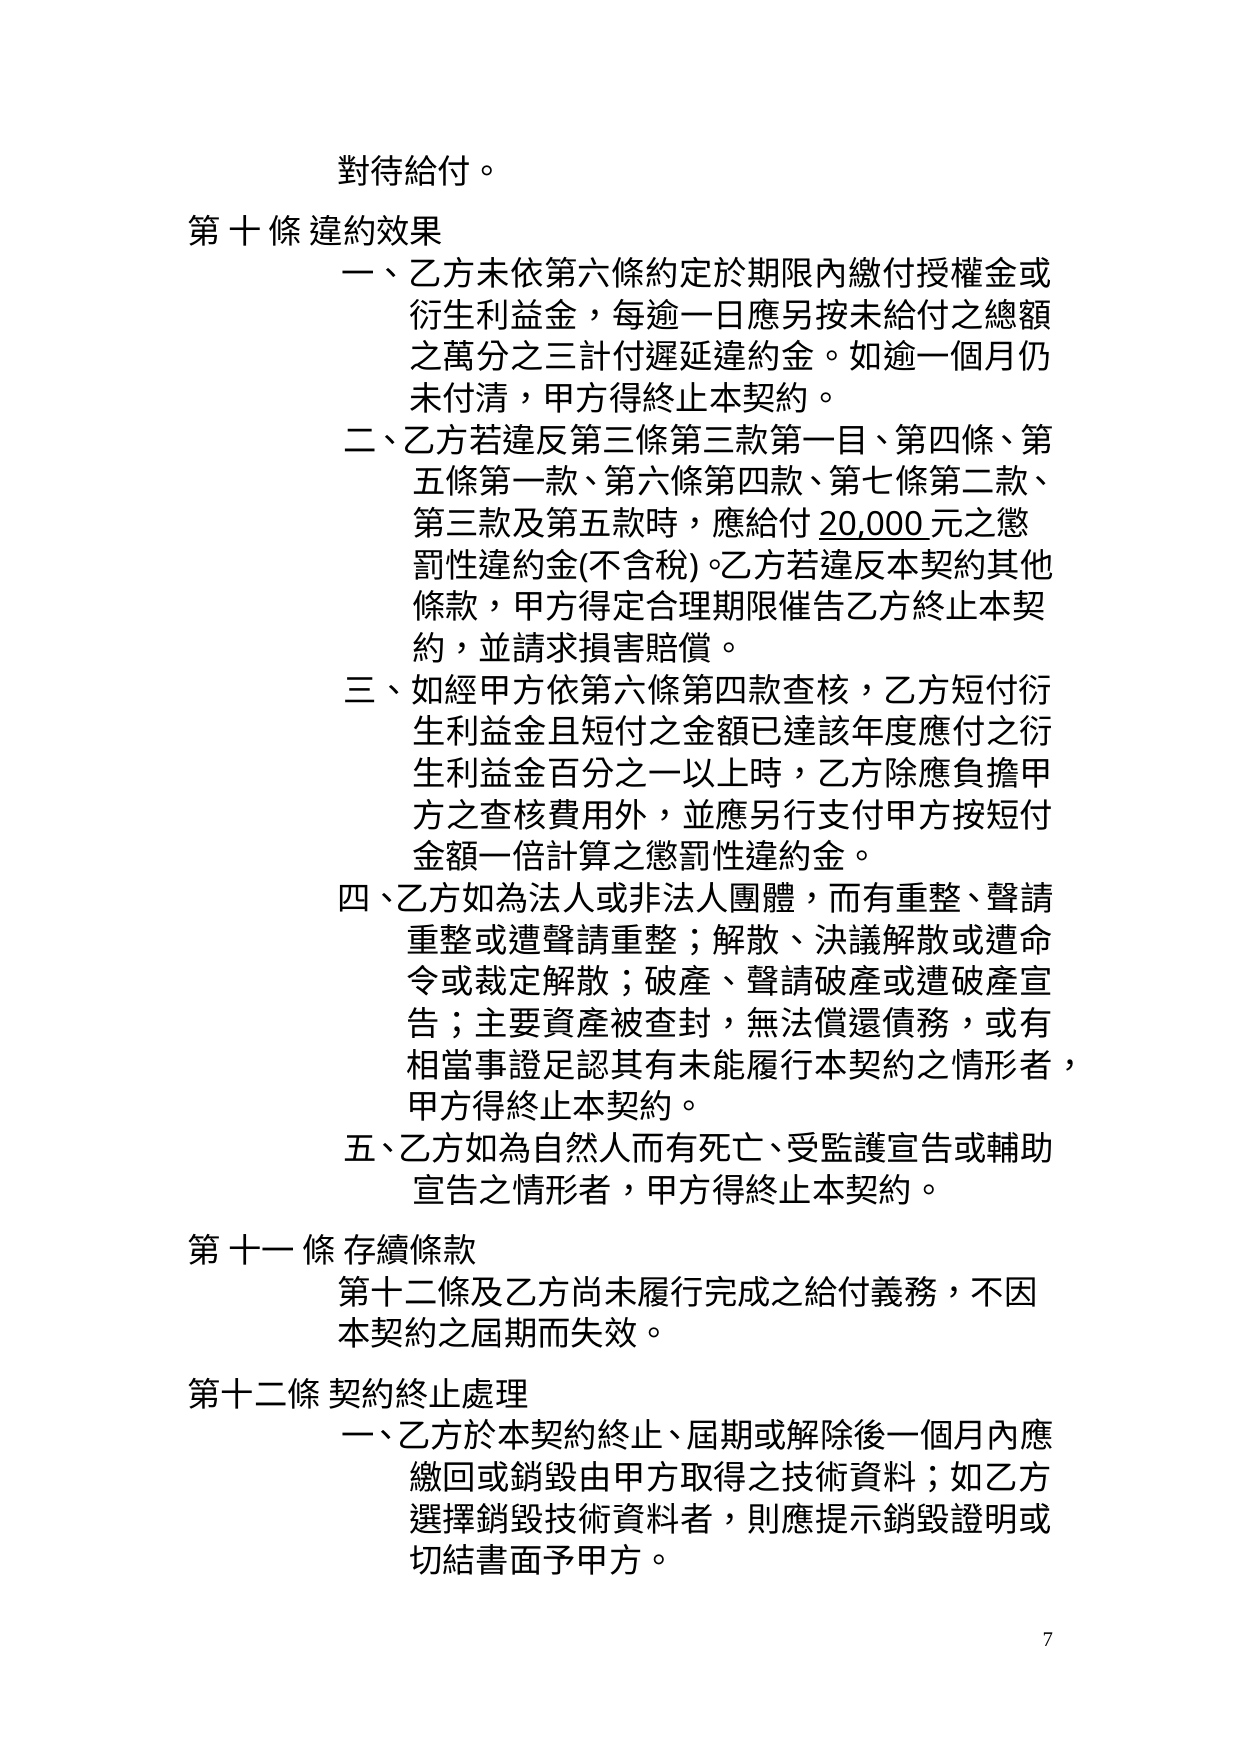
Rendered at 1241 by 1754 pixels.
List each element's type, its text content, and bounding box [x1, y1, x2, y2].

text 四、乙方如為法人或非法人團體，而有重整、聲請重整或遭聲請重整；解散、決議解散或遭命令或裁定解散；破產、聲請破產或遭破產宣告；主要資產被查封，無法償還債務，或有相當事證足認其有未能履行本契約之情形者，甲方得終止本契約。 [337, 877, 1053, 1127]
text 五、乙方如為自然人而有死亡、受監護宣告或輔助宣告之情形者，甲方得終止本契約。 [343, 1127, 1053, 1210]
text 一、乙方未依第六條約定於期限內繳付授權金或衍生利益金，每逾一日應另按未給付之總額之萬分之三計付遲延違約金。如逾一個月仍未付清，甲方得終止本契約。 [341, 252, 1053, 419]
subtitle 第 十 條 違約效果 [187, 210, 1053, 252]
subtitle 第十二條 契約終止處理 [187, 1373, 1053, 1414]
text 三、如經甲方依第六條第四款查核，乙方短付衍生利益金且短付之金額已達該年度應付之衍生利益金百分之一以上時，乙方除應負擔甲方之查核費用外，並應另行支付甲方按短付金額一倍計算之懲罰性違約金。 [343, 669, 1053, 877]
text 對待給付。 [337, 150, 1053, 192]
text 二、乙方若違反第三條第三款第一目、第四條、第五條第一款、第六條第四款、第七條第二款、第三款及第五款時，應給付20,000元之懲罰性違約金(不含稅)。乙方若違反本契約其他條款，甲方得定合理期限催告乙方終止本契約，並請求損害賠償。 [343, 419, 1053, 669]
text 一、乙方於本契約終止、屆期或解除後一個月內應繳回或銷毀由甲方取得之技術資料；如乙方選擇銷毀技術資料者，則應提示銷毀證明或切結書面予甲方。 [341, 1414, 1053, 1581]
text 第十二條及乙方尚未履行完成之給付義務，不因本契約之屆期而失效。 [337, 1271, 1053, 1354]
subtitle 第 十一 條 存續條款 [187, 1229, 1053, 1271]
